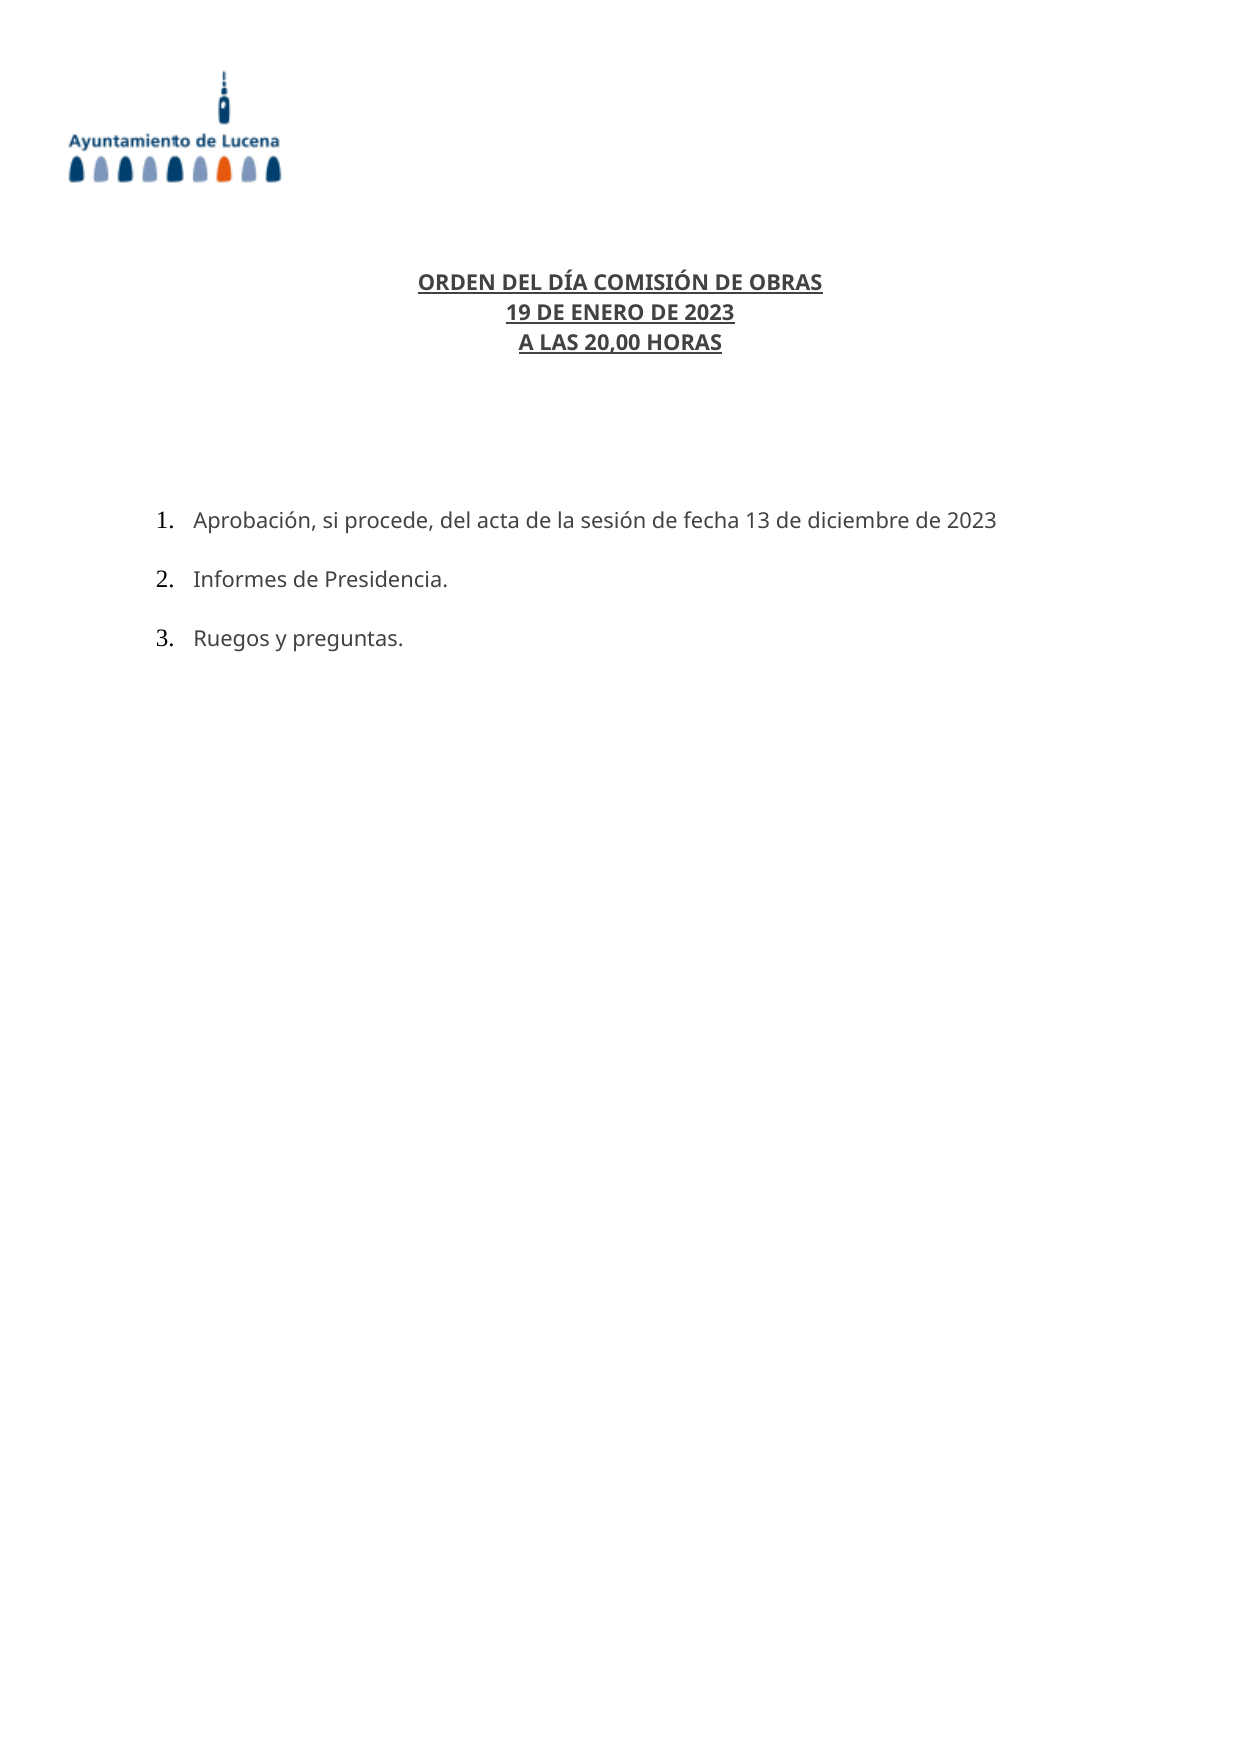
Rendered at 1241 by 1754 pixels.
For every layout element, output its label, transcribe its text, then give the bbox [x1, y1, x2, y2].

picture [52, 52, 297, 203]
text 19 DE ENERO DE 2023 [118, 297, 1122, 327]
list Ruegos y preguntas. [156, 622, 1122, 652]
text ORDEN DEL DÍA COMISIÓN DE OBRAS [118, 267, 1122, 297]
list Informes de Presidencia. [156, 564, 1122, 594]
text A LAS 20,00 HORAS [118, 327, 1122, 356]
list Aprobación, si procede, del acta de la sesión de fecha 13 de diciembre de 2023 [156, 505, 1122, 535]
